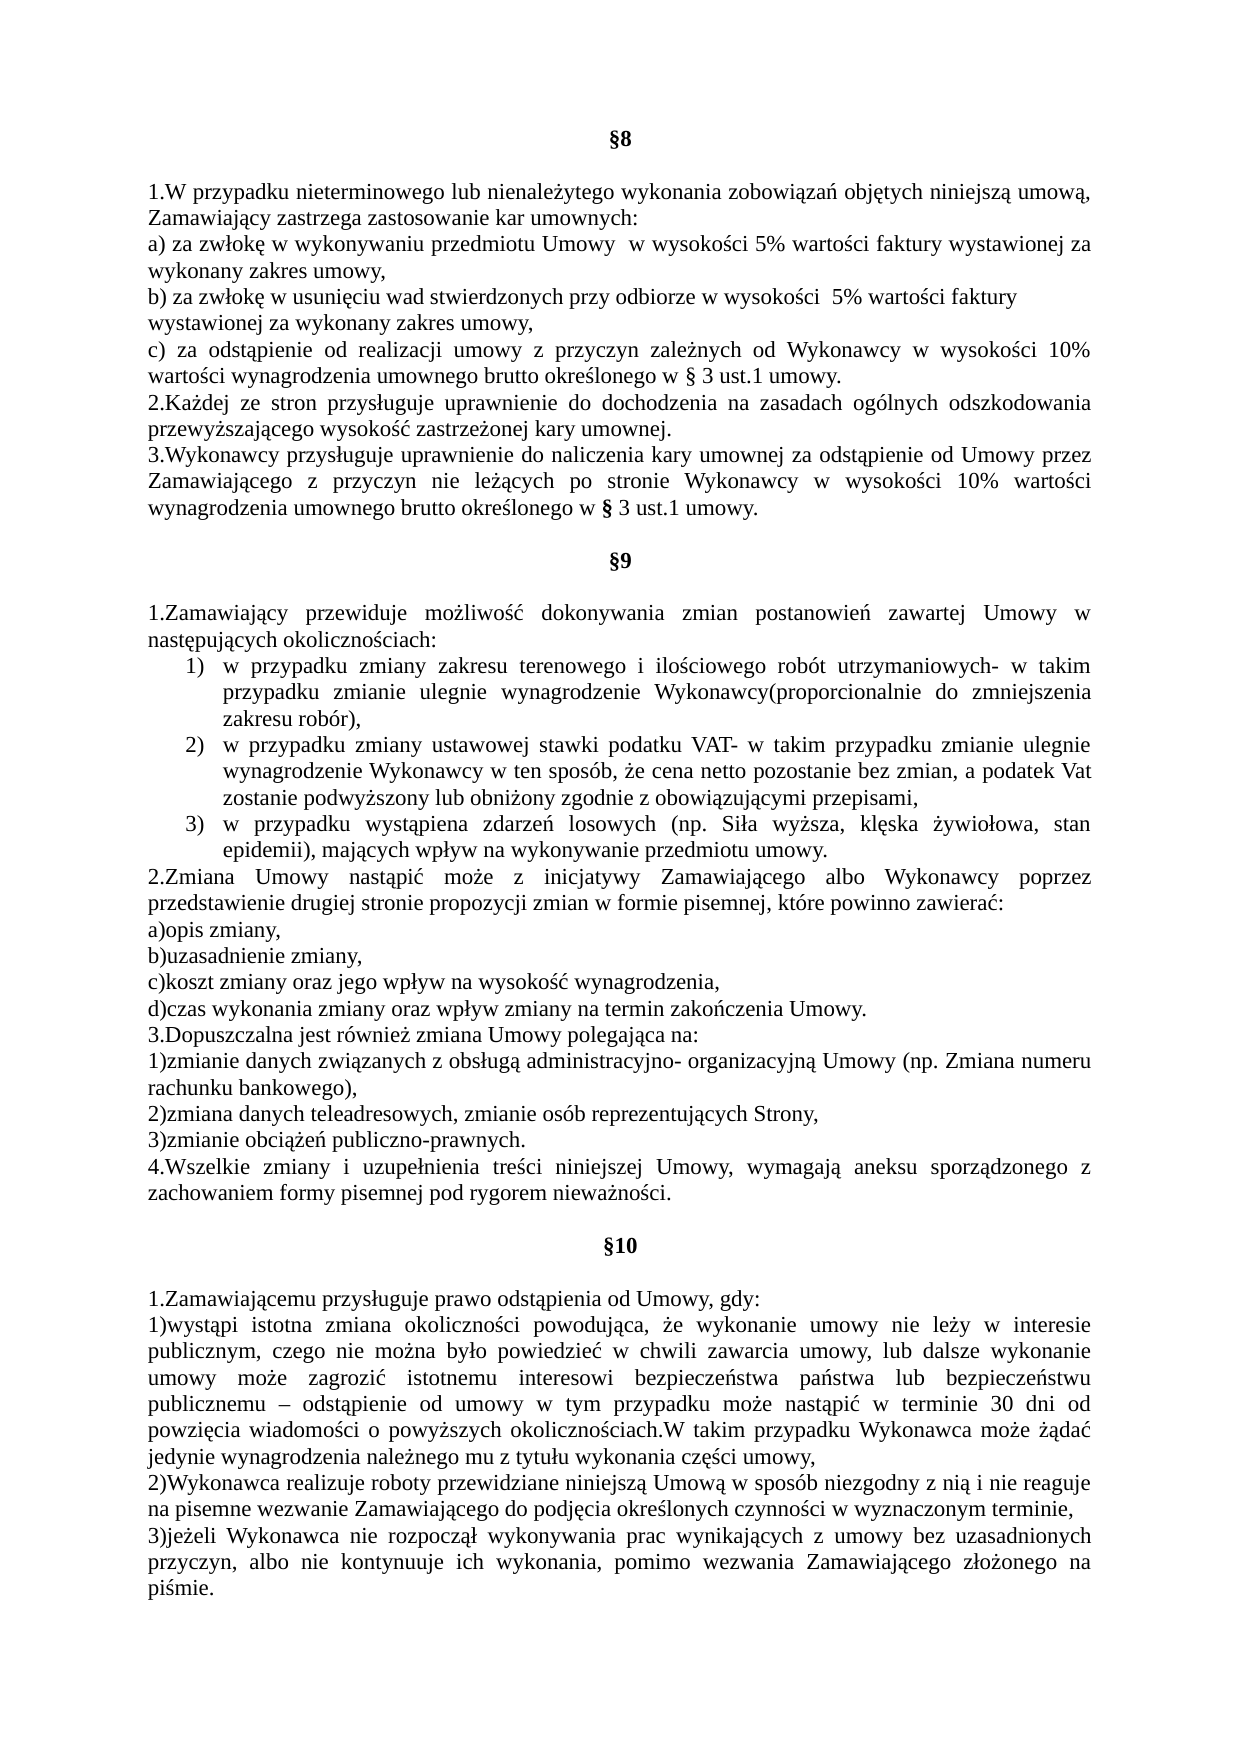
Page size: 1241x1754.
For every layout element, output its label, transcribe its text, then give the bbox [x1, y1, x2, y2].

text 4.Wszelkie zmiany i uzupełnienia treści niniejszej Umowy, wymagają aneksu sporządzonego z zachowaniem formy pisemnej pod rygorem nieważności. [148, 1153, 1092, 1206]
text 2.Zmiana Umowy nastąpić może z inicjatywy Zamawiającego albo Wykonawcy poprzez przedstawienie drugiej stronie propozycji zmian w formie pisemnej, które powinno zawierać: [148, 863, 1092, 916]
list w przypadku zmiany zakresu terenowego i ilościowego robót utrzymaniowych- w takim przypadku zmianie ulegnie wynagrodzenie Wykonawcy(proporcionalnie do zmniejszenia zakresu robór), [185, 652, 1092, 731]
list w przypadku wystąpiena zdarzeń losowych (np. Siła wyższa, klęska żywiołowa, stan epidemii), mających wpływ na wykonywanie przedmiotu umowy. [185, 810, 1092, 863]
text 1)zmianie danych związanych z obsługą administracyjno- organizacyjną Umowy (np. Zmiana numeru rachunku bankowego), [148, 1047, 1092, 1100]
list w przypadku zmiany ustawowej stawki podatku VAT- w takim przypadku zmianie ulegnie wynagrodzenie Wykonawcy w ten sposób, że cena netto pozostanie bez zmian, a podatek Vat zostanie podwyższony lub obniżony zgodnie z obowiązującymi przepisami, [185, 731, 1092, 810]
text b)uzasadnienie zmiany, [148, 942, 1092, 968]
text 1.W przypadku nieterminowego lub nienależytego wykonania zobowiązań objętych niniejszą umową, Zamawiający zastrzega zastosowanie kar umownych: [148, 178, 1092, 230]
text §10 [148, 1232, 1092, 1258]
text c) za odstąpienie od realizacji umowy z przyczyn zależnych od Wykonawcy w wysokości 10% wartości wynagrodzenia umownego brutto określonego w § 3 ust.1 umowy. [148, 336, 1092, 388]
text 1.Zamawiającemu przysługuje prawo odstąpienia od Umowy, gdy: [148, 1284, 1092, 1311]
list 2.Każdej ze stron przysługuje uprawnienie do dochodzenia na zasadach ogólnych odszkodowania przewyższającego wysokość zastrzeżonej kary umownej. [148, 388, 1092, 441]
text b) za zwłokę w usunięciu wad stwierdzonych przy odbiorze w wysokości 5% wartości faktury wystawionej za wykonany zakres umowy, [148, 283, 1092, 336]
text 2)Wykonawca realizuje roboty przewidziane niniejszą Umową w sposób niezgodny z nią i nie reaguje na pisemne wezwanie Zamawiającego do podjęcia określonych czynności w wyznaczonym terminie, [148, 1469, 1092, 1522]
text a)opis zmiany, [148, 916, 1092, 942]
text 3)zmianie obciążeń publiczno-prawnych. [148, 1126, 1092, 1153]
text c)koszt zmiany oraz jego wpływ na wysokość wynagrodzenia, [148, 968, 1092, 995]
text 1)wystąpi istotna zmiana okoliczności powodująca, że wykonanie umowy nie leży w interesie publicznym, czego nie można było powiedzieć w chwili zawarcia umowy, lub dalsze wykonanie umowy może zagrozić istotnemu interesowi bezpieczeństwa państwa lub bezpieczeństwu publicznemu – odstąpienie od umowy w tym przypadku może nastąpić w terminie 30 dni od powzięcia wiadomości o powyższych okolicznościach.W takim przypadku Wykonawca może żądać jedynie wynagrodzenia należnego mu z tytułu wykonania części umowy, [148, 1311, 1092, 1469]
text §8 [148, 125, 1092, 151]
list 3.Wykonawcy przysługuje uprawnienie do naliczenia kary umownej za odstąpienie od Umowy przez Zamawiającego z przyczyn nie leżących po stronie Wykonawcy w wysokości 10% wartości wynagrodzenia umownego brutto określonego w § 3 ust.1 umowy. [148, 441, 1092, 520]
text a) za zwłokę w wykonywaniu przedmiotu Umowy w wysokości 5% wartości faktury wystawionej za wykonany zakres umowy, [148, 230, 1092, 283]
text §9 [148, 547, 1092, 573]
text 3)jeżeli Wykonawca nie rozpoczął wykonywania prac wynikających z umowy bez uzasadnionych przyczyn, albo nie kontynuuje ich wykonania, pomimo wezwania Zamawiającego złożonego na piśmie. [148, 1522, 1092, 1601]
text d)czas wykonania zmiany oraz wpływ zmiany na termin zakończenia Umowy. [148, 995, 1092, 1021]
text 2)zmiana danych teleadresowych, zmianie osób reprezentujących Strony, [148, 1100, 1092, 1126]
text 1.Zamawiający przewiduje możliwość dokonywania zmian postanowień zawartej Umowy w następujących okolicznościach: [148, 599, 1092, 652]
text 3.Dopuszczalna jest również zmiana Umowy polegająca na: [148, 1021, 1092, 1047]
